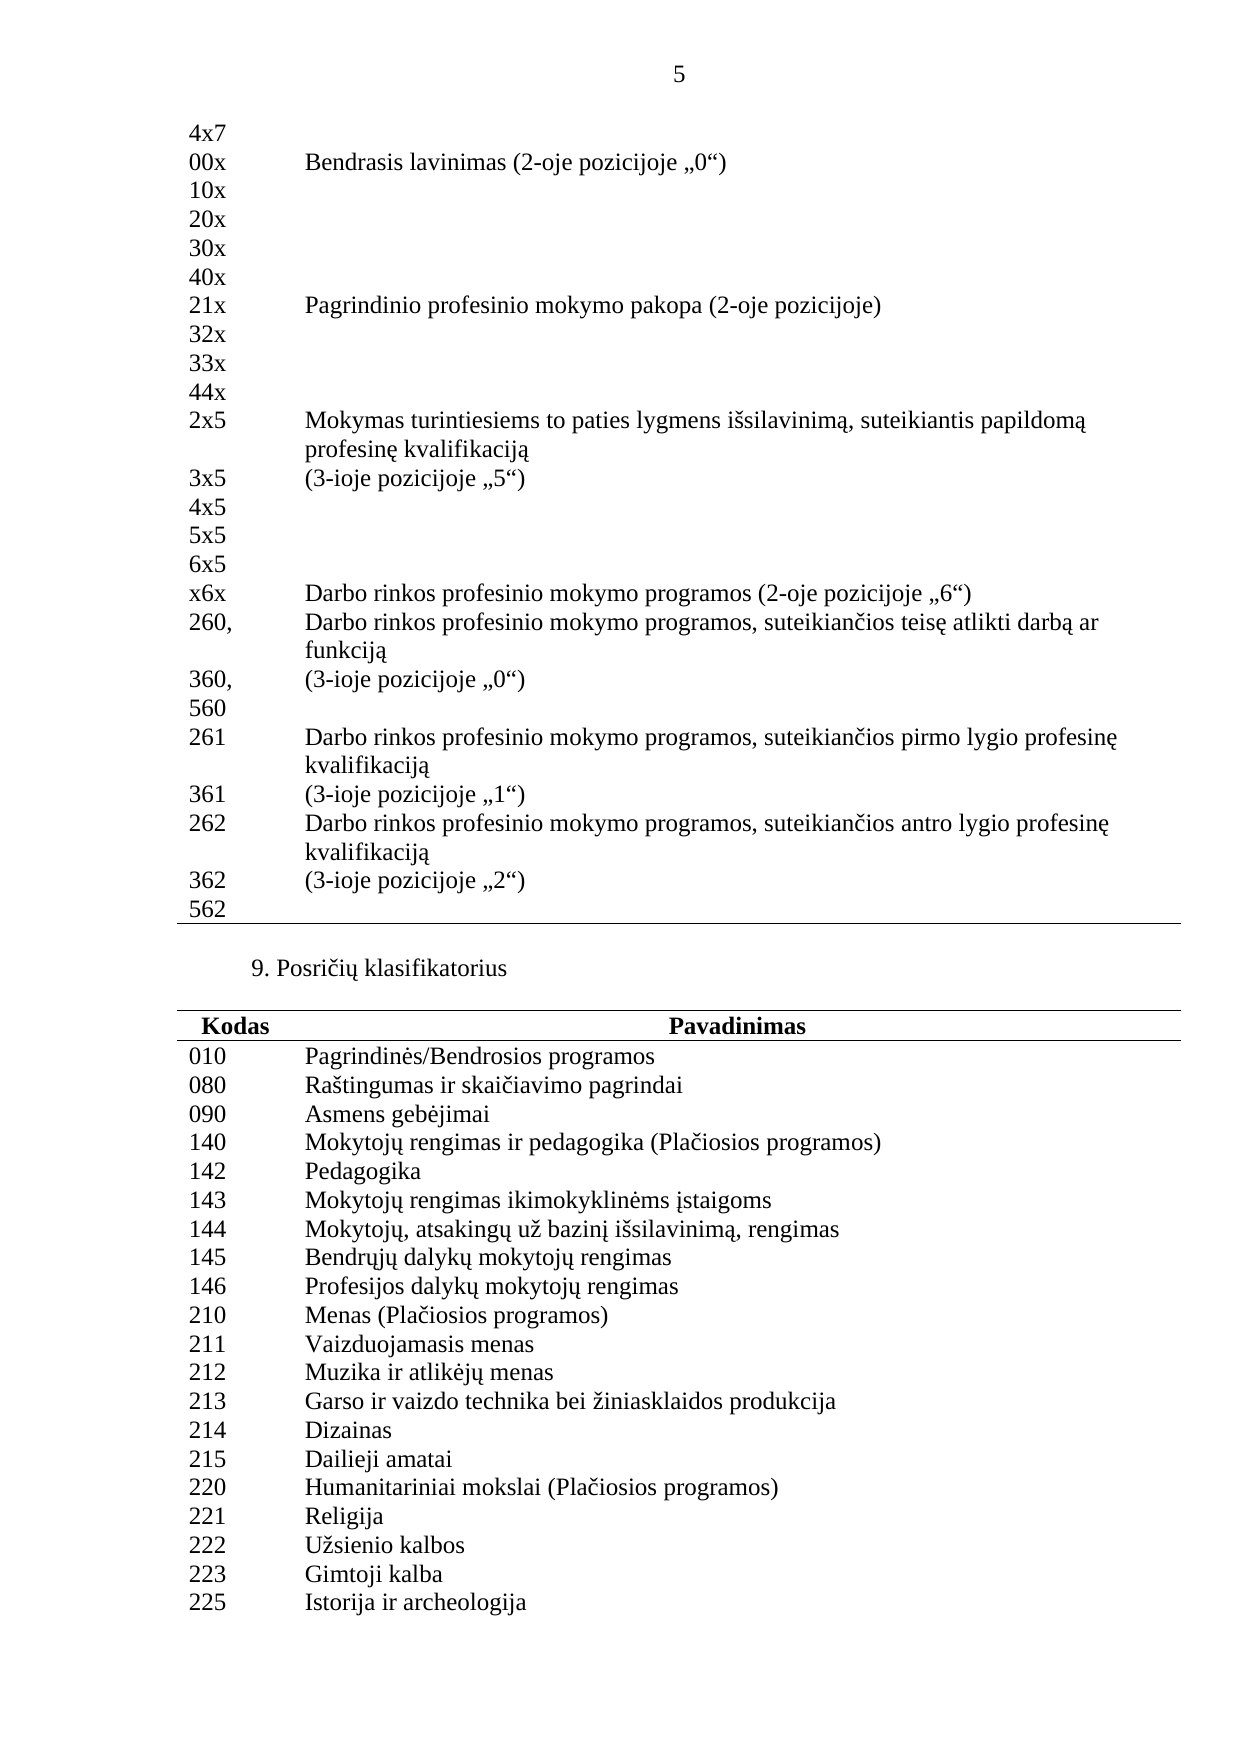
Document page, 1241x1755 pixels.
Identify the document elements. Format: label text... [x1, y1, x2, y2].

table_cell Humanitariniai mokslai (Plačiosios programos) [293, 1473, 1181, 1501]
table_cell 212 [177, 1358, 293, 1386]
table_cell 220 [177, 1473, 293, 1501]
table_cell Darbo rinkos profesinio mokymo programos (2-oje pozicijoje „6“) [293, 578, 1181, 607]
table_cell [293, 894, 1181, 923]
table_cell Mokytojų rengimas ikimokyklinėms įstaigoms [293, 1185, 1181, 1214]
table_cell Mokymas turintiesiems to paties lygmens išsilavinimą, suteikiantis papildomą profesinę kvalifikaciją [293, 406, 1181, 463]
table_cell 140 [177, 1128, 293, 1156]
table_cell 560 [177, 693, 293, 722]
table_cell [293, 377, 1181, 406]
table_cell Garso ir vaizdo technika bei žiniasklaidos produkcija [293, 1386, 1181, 1415]
table_cell 142 [177, 1156, 293, 1185]
table_cell (3-ioje pozicijoje „2“) [293, 866, 1181, 894]
table_cell Bendrasis lavinimas (2-oje pozicijoje „0“) [293, 147, 1181, 176]
table_cell 146 [177, 1271, 293, 1300]
table_cell (3-ioje pozicijoje „5“) [293, 463, 1181, 492]
table_cell 30x [177, 233, 293, 262]
table_cell Raštingumas ir skaičiavimo pagrindai [293, 1070, 1181, 1099]
table_cell Muzika ir atlikėjų menas [293, 1358, 1181, 1386]
table_cell 360, [177, 664, 293, 693]
table_cell [293, 693, 1181, 722]
table_cell 10x [177, 176, 293, 204]
table_cell [293, 118, 1181, 147]
table_cell 44x [177, 377, 293, 406]
table_cell x6x [177, 578, 293, 607]
table_cell [293, 521, 1181, 549]
table_cell Istorija ir archeologija [293, 1588, 1181, 1616]
table_cell Gimtoji kalba [293, 1559, 1181, 1587]
table_cell Dizainas [293, 1415, 1181, 1444]
table_cell 143 [177, 1185, 293, 1214]
table_cell 222 [177, 1530, 293, 1559]
text 9. Posričių klasifikatorius [177, 953, 1181, 982]
table_cell 4x5 [177, 492, 293, 521]
table_cell 5x5 [177, 521, 293, 549]
table_cell 145 [177, 1243, 293, 1271]
table_cell 2x5 [177, 406, 293, 463]
table_header Kodas [177, 1011, 293, 1040]
table_cell 223 [177, 1559, 293, 1587]
table_cell 3x5 [177, 463, 293, 492]
table_cell 213 [177, 1386, 293, 1415]
table_cell 261 [177, 722, 293, 779]
table_cell 080 [177, 1070, 293, 1099]
table_cell Pagrindinės/Bendrosios programos [293, 1041, 1181, 1070]
table_cell 215 [177, 1444, 293, 1472]
table_cell 260, [177, 607, 293, 664]
table_cell 010 [177, 1041, 293, 1070]
table_cell Asmens gebėjimai [293, 1099, 1181, 1127]
table_cell 221 [177, 1501, 293, 1530]
table_cell 262 [177, 808, 293, 866]
table_cell Religija [293, 1501, 1181, 1530]
table_cell 210 [177, 1300, 293, 1329]
table_cell Darbo rinkos profesinio mokymo programos, suteikiančios teisę atlikti darbą ar funkciją [293, 607, 1181, 664]
table_cell [293, 549, 1181, 578]
table_cell 32x [177, 319, 293, 348]
table_cell [293, 233, 1181, 262]
table_cell Darbo rinkos profesinio mokymo programos, suteikiančios antro lygio profesinę kvalifikaciją [293, 808, 1181, 866]
table_cell 00x [177, 147, 293, 176]
table_cell Užsienio kalbos [293, 1530, 1181, 1559]
table_cell 144 [177, 1214, 293, 1242]
table_cell 211 [177, 1329, 293, 1357]
table_cell 40x [177, 262, 293, 291]
table_cell (3-ioje pozicijoje „0“) [293, 664, 1181, 693]
table_cell Menas (Plačiosios programos) [293, 1300, 1181, 1329]
table_cell [293, 176, 1181, 204]
table_cell 562 [177, 894, 293, 923]
table_cell [293, 348, 1181, 377]
table_cell Mokytojų, atsakingų už bazinį išsilavinimą, rengimas [293, 1214, 1181, 1242]
table_cell 225 [177, 1588, 293, 1616]
table_header Pavadinimas [293, 1011, 1181, 1040]
table_cell Profesijos dalykų mokytojų rengimas [293, 1271, 1181, 1300]
table_cell 361 [177, 779, 293, 808]
table_cell 20x [177, 204, 293, 233]
table_cell 362 [177, 866, 293, 894]
table_cell [293, 492, 1181, 521]
table_cell 21x [177, 291, 293, 319]
table_cell 214 [177, 1415, 293, 1444]
table_cell Vaizduojamasis menas [293, 1329, 1181, 1357]
table_cell (3-ioje pozicijoje „1“) [293, 779, 1181, 808]
table_cell Mokytojų rengimas ir pedagogika (Plačiosios programos) [293, 1128, 1181, 1156]
table_cell 6x5 [177, 549, 293, 578]
table_cell [293, 204, 1181, 233]
table_cell 4x7 [177, 118, 293, 147]
table_cell Darbo rinkos profesinio mokymo programos, suteikiančios pirmo lygio profesinę kvalifikaciją [293, 722, 1181, 779]
table_cell Dailieji amatai [293, 1444, 1181, 1472]
table_cell 090 [177, 1099, 293, 1127]
table_cell [293, 319, 1181, 348]
table_cell 33x [177, 348, 293, 377]
table_cell [293, 262, 1181, 291]
table_cell Pedagogika [293, 1156, 1181, 1185]
table_cell Bendrųjų dalykų mokytojų rengimas [293, 1243, 1181, 1271]
table_cell Pagrindinio profesinio mokymo pakopa (2-oje pozicijoje) [293, 291, 1181, 319]
